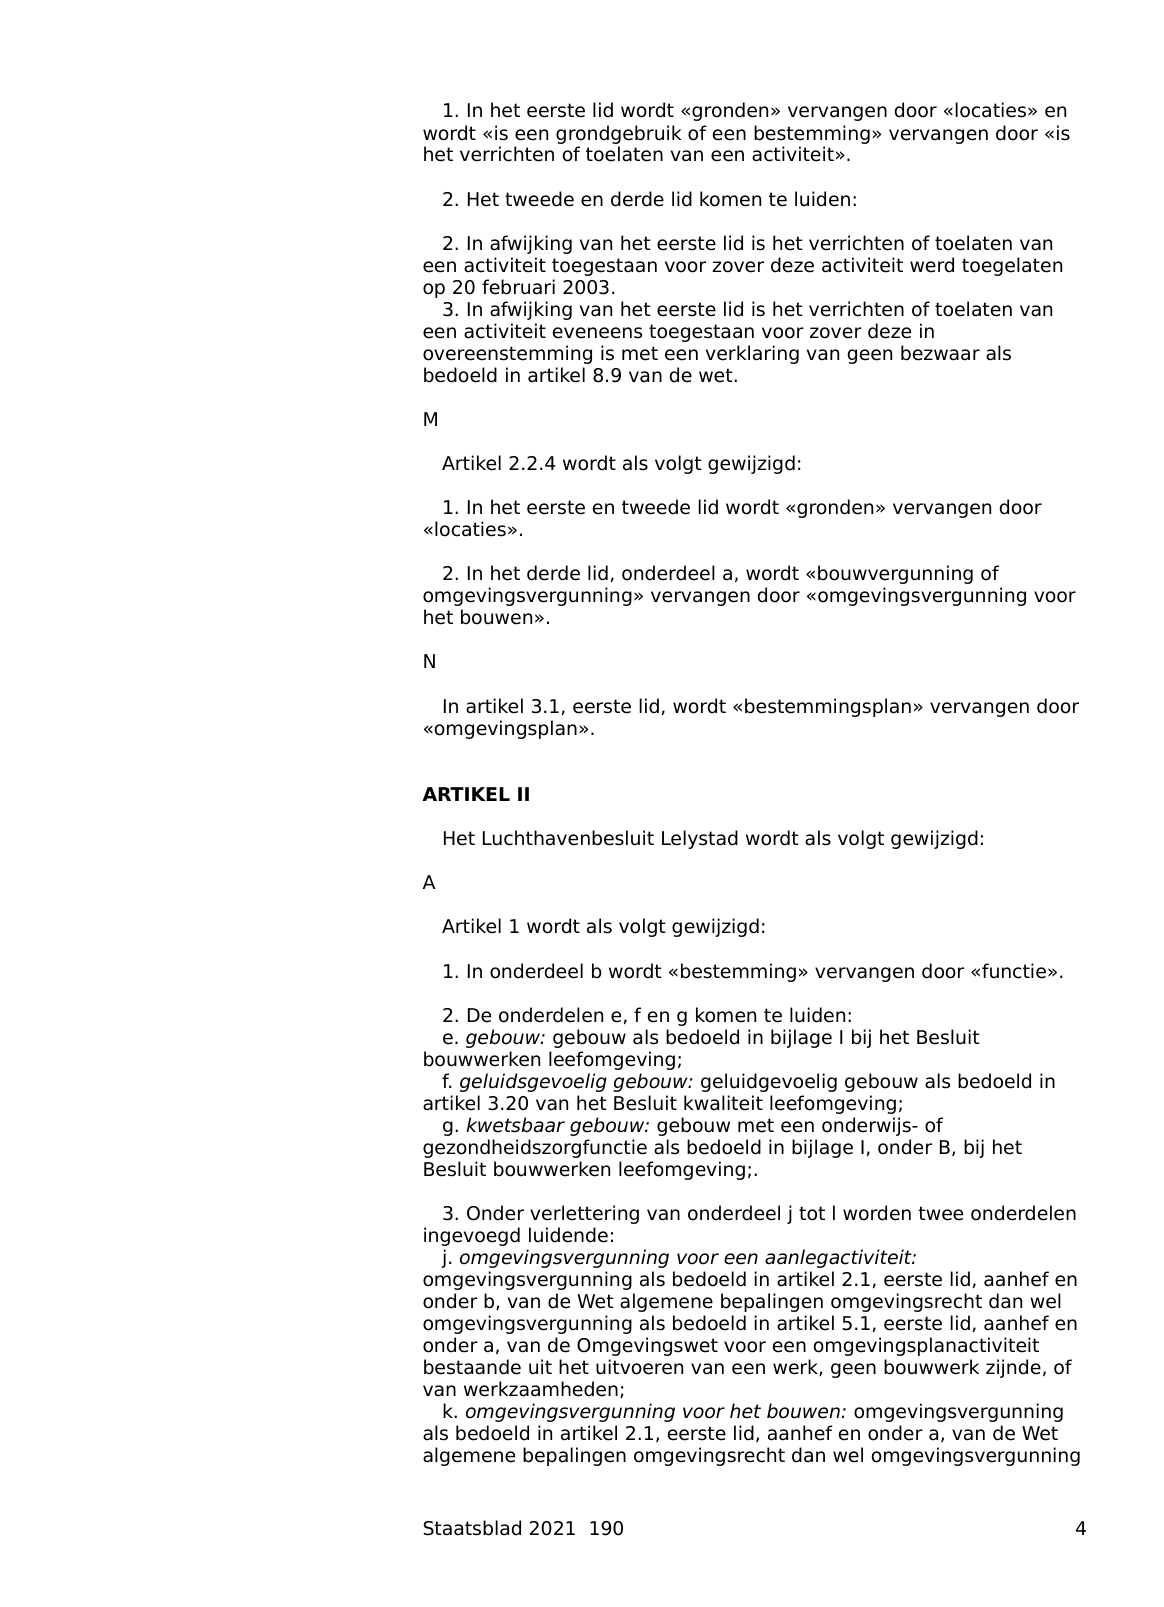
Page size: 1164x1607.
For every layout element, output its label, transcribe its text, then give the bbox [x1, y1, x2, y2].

text 3. In afwijking van het eerste lid is het verrichten of toelaten van een activiteit eveneens toegestaan voor zover deze in overeenstemming is met een verklaring van geen bezwaar als bedoeld in artikel 8.9 van de wet. [422, 299, 1087, 387]
text Artikel 2.2.4 wordt als volgt gewijzigd: [422, 453, 1087, 475]
text 2. In afwijking van het eerste lid is het verrichten of toelaten van een activiteit toegestaan voor zover deze activiteit werd toegelaten op 20 februari 2003. [422, 233, 1087, 299]
text 1. In het eerste en tweede lid wordt «gronden» vervangen door «locaties». [422, 497, 1087, 541]
subtitle ARTIKEL II [422, 784, 1087, 806]
text 2. De onderdelen e, f en g komen te luiden: [422, 1005, 1087, 1027]
text 1. In het eerste lid wordt «gronden» vervangen door «locaties» en wordt «is een grondgebruik of een bestemming» vervangen door «is het verrichten of toelaten van een activiteit». [422, 100, 1087, 166]
text N [422, 651, 1087, 673]
text e. gebouw: gebouw als bedoeld in bijlage I bij het Besluit bouwwerken leefomgeving; [422, 1027, 1087, 1071]
text 1. In onderdeel b wordt «bestemming» vervangen door «functie». [422, 961, 1087, 982]
text M [422, 409, 1087, 431]
text 3. Onder verlettering van onderdeel j tot l worden twee onderdelen ingevoegd luidende: [422, 1203, 1087, 1247]
text 2. Het tweede en derde lid komen te luiden: [422, 188, 1087, 211]
text k. omgevingsvergunning voor het bouwen: omgevingsvergunning als bedoeld in artikel 2.1, eerste lid, aanhef en onder a, van de Wet algemene bepalingen omgevingsrecht dan wel omgevingsvergunning [422, 1401, 1087, 1466]
text Het Luchthavenbesluit Lelystad wordt als volgt gewijzigd: [422, 828, 1087, 850]
text f. geluidsgevoelig gebouw: geluidgevoelig gebouw als bedoeld in artikel 3.20 van het Besluit kwaliteit leefomgeving; [422, 1071, 1087, 1114]
text 2. In het derde lid, onderdeel a, wordt «bouwvergunning of omgevingsvergunning» vervangen door «omgevingsvergunning voor het bouwen». [422, 563, 1087, 629]
text Artikel 1 wordt als volgt gewijzigd: [422, 916, 1087, 938]
text g. kwetsbaar gebouw: gebouw met een onderwijs- of gezondheidszorgfunctie als bedoeld in bijlage I, onder B, bij het Besluit bouwwerken leefomgeving;. [422, 1114, 1087, 1181]
text j. omgevingsvergunning voor een aanlegactiviteit: omgevingsvergunning als bedoeld in artikel 2.1, eerste lid, aanhef en onder b, van de Wet algemene bepalingen omgevingsrecht dan wel omgevingsvergunning als bedoeld in artikel 5.1, eerste lid, aanhef en onder a, van de Omgevingswet voor een omgevingsplanactiviteit bestaande uit het uitvoeren van een werk, geen bouwwerk zijnde, of van werkzaamheden; [422, 1247, 1087, 1401]
text A [422, 872, 1087, 894]
text In artikel 3.1, eerste lid, wordt «bestemmingsplan» vervangen door «omgevingsplan». [422, 696, 1087, 739]
